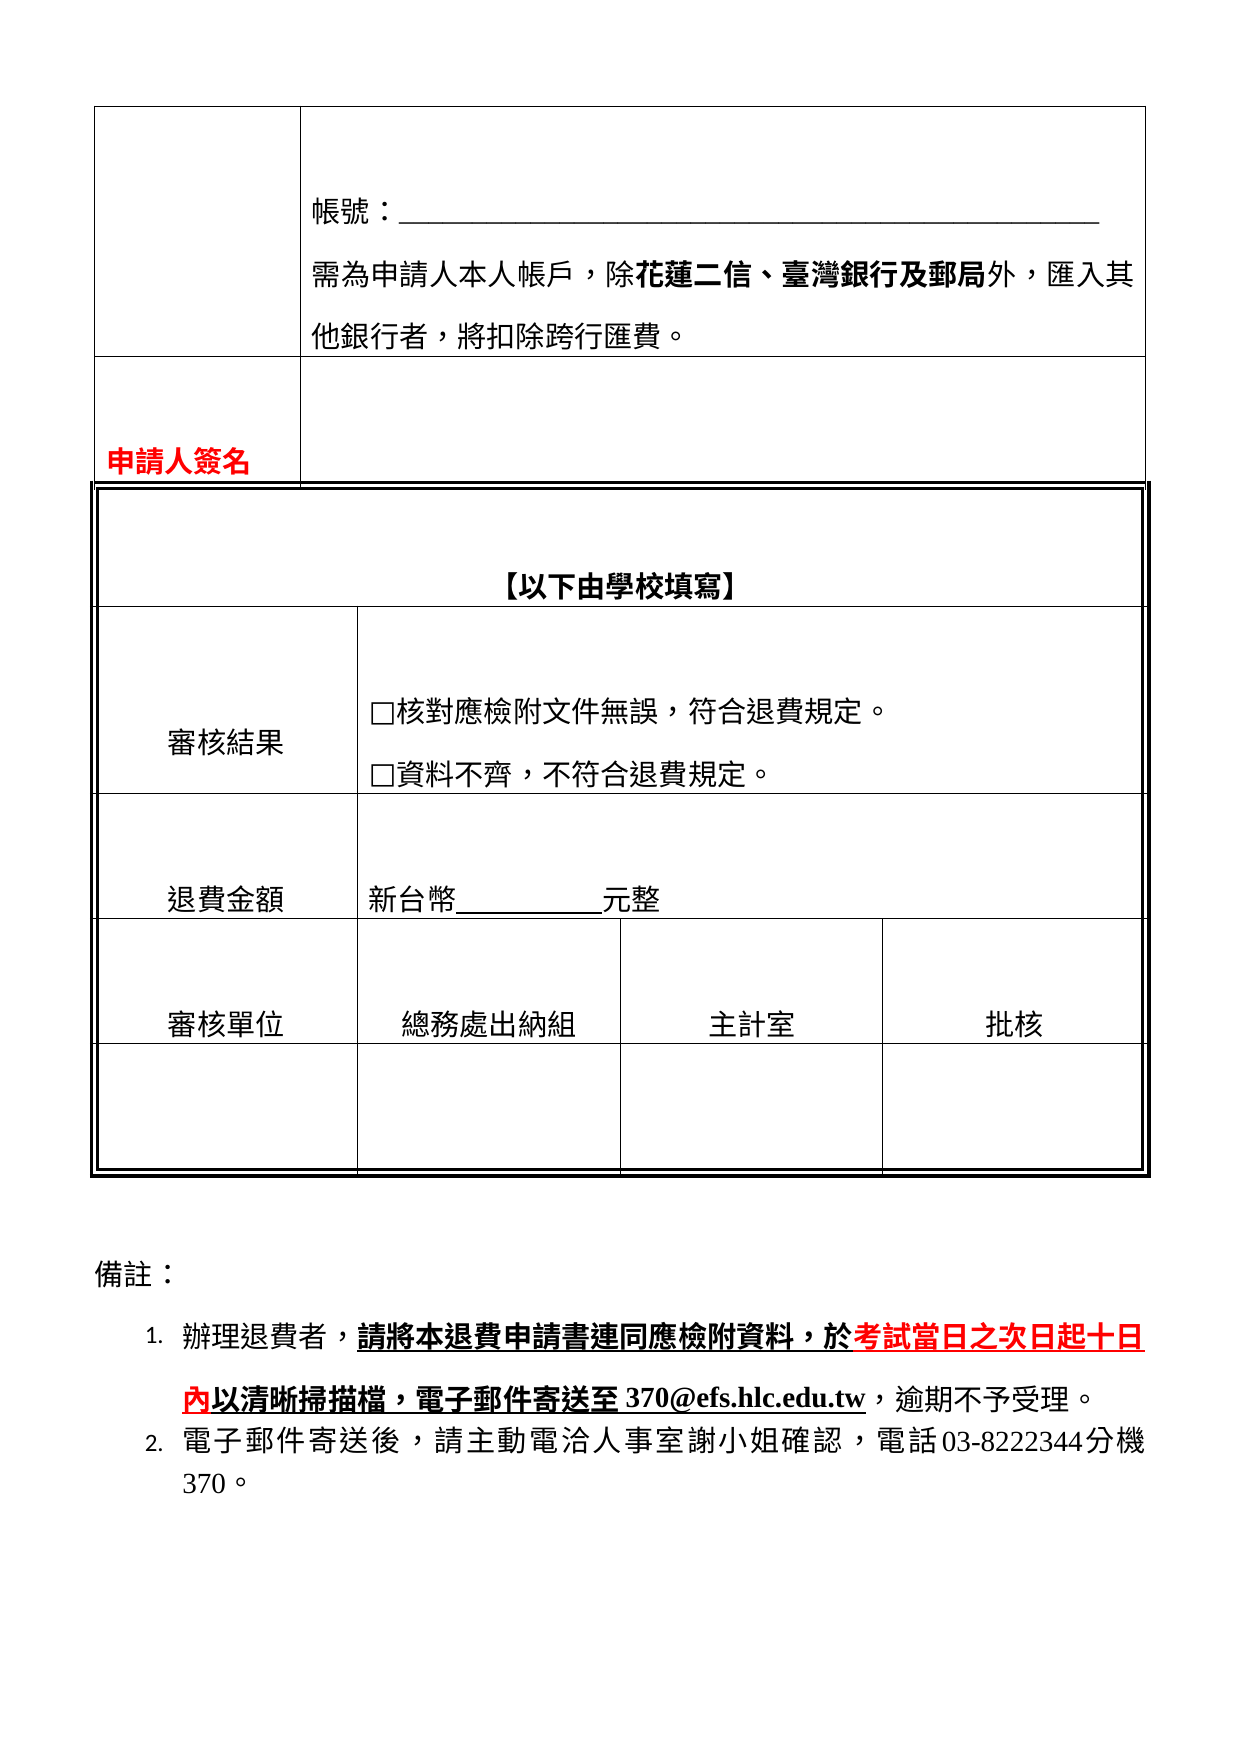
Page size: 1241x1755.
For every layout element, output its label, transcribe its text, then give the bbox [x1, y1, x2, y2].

table_cell 申請人簽名 [95, 357, 300, 481]
table_cell 【以下由學校填寫】 [301, 484, 1146, 606]
table_cell 主計室 [621, 919, 882, 1043]
table_cell 新台幣 元整 [358, 794, 1141, 918]
table_cell 總務處出納組 [358, 919, 620, 1043]
list 電子郵件寄送後，請主動電洽人事室謝小姐確認，電話03-8222344分機370。 [144, 1418, 1146, 1501]
table_cell 審核單位 [99, 919, 357, 1043]
table_cell [99, 1044, 357, 1168]
table_cell 帳號：________________________________________________ 需為申請人本人帳戶，除花蓮二信、臺灣銀行及郵局外，匯入其他銀行者，將扣除跨行匯費。 [301, 107, 1145, 356]
list 辦理退費者，請將本退費申請書連同應檢附資料，於考試當日之次日起十日內以清晰掃描檔，電子郵件寄送至370@efs.hlc.edu.tw，逾期不予受理。 [144, 1293, 1146, 1418]
table_cell [358, 1044, 620, 1168]
table_cell 【以下由學校填寫】 [99, 490, 1141, 606]
table_cell [95, 107, 300, 356]
table_cell □核對應檢附文件無誤，符合退費規定。 □資料不齊，不符合退費規定。 [358, 607, 1141, 793]
table_cell 批核 [883, 919, 1141, 1043]
table_cell [621, 1044, 882, 1168]
table_cell [301, 357, 1145, 481]
table_cell 審核結果 [99, 607, 357, 793]
table_cell 退費金額 [99, 794, 357, 918]
table_cell [883, 1044, 1141, 1168]
text 備註： [94, 1231, 1146, 1293]
table_cell 【以下由學校填寫】 [95, 484, 300, 606]
